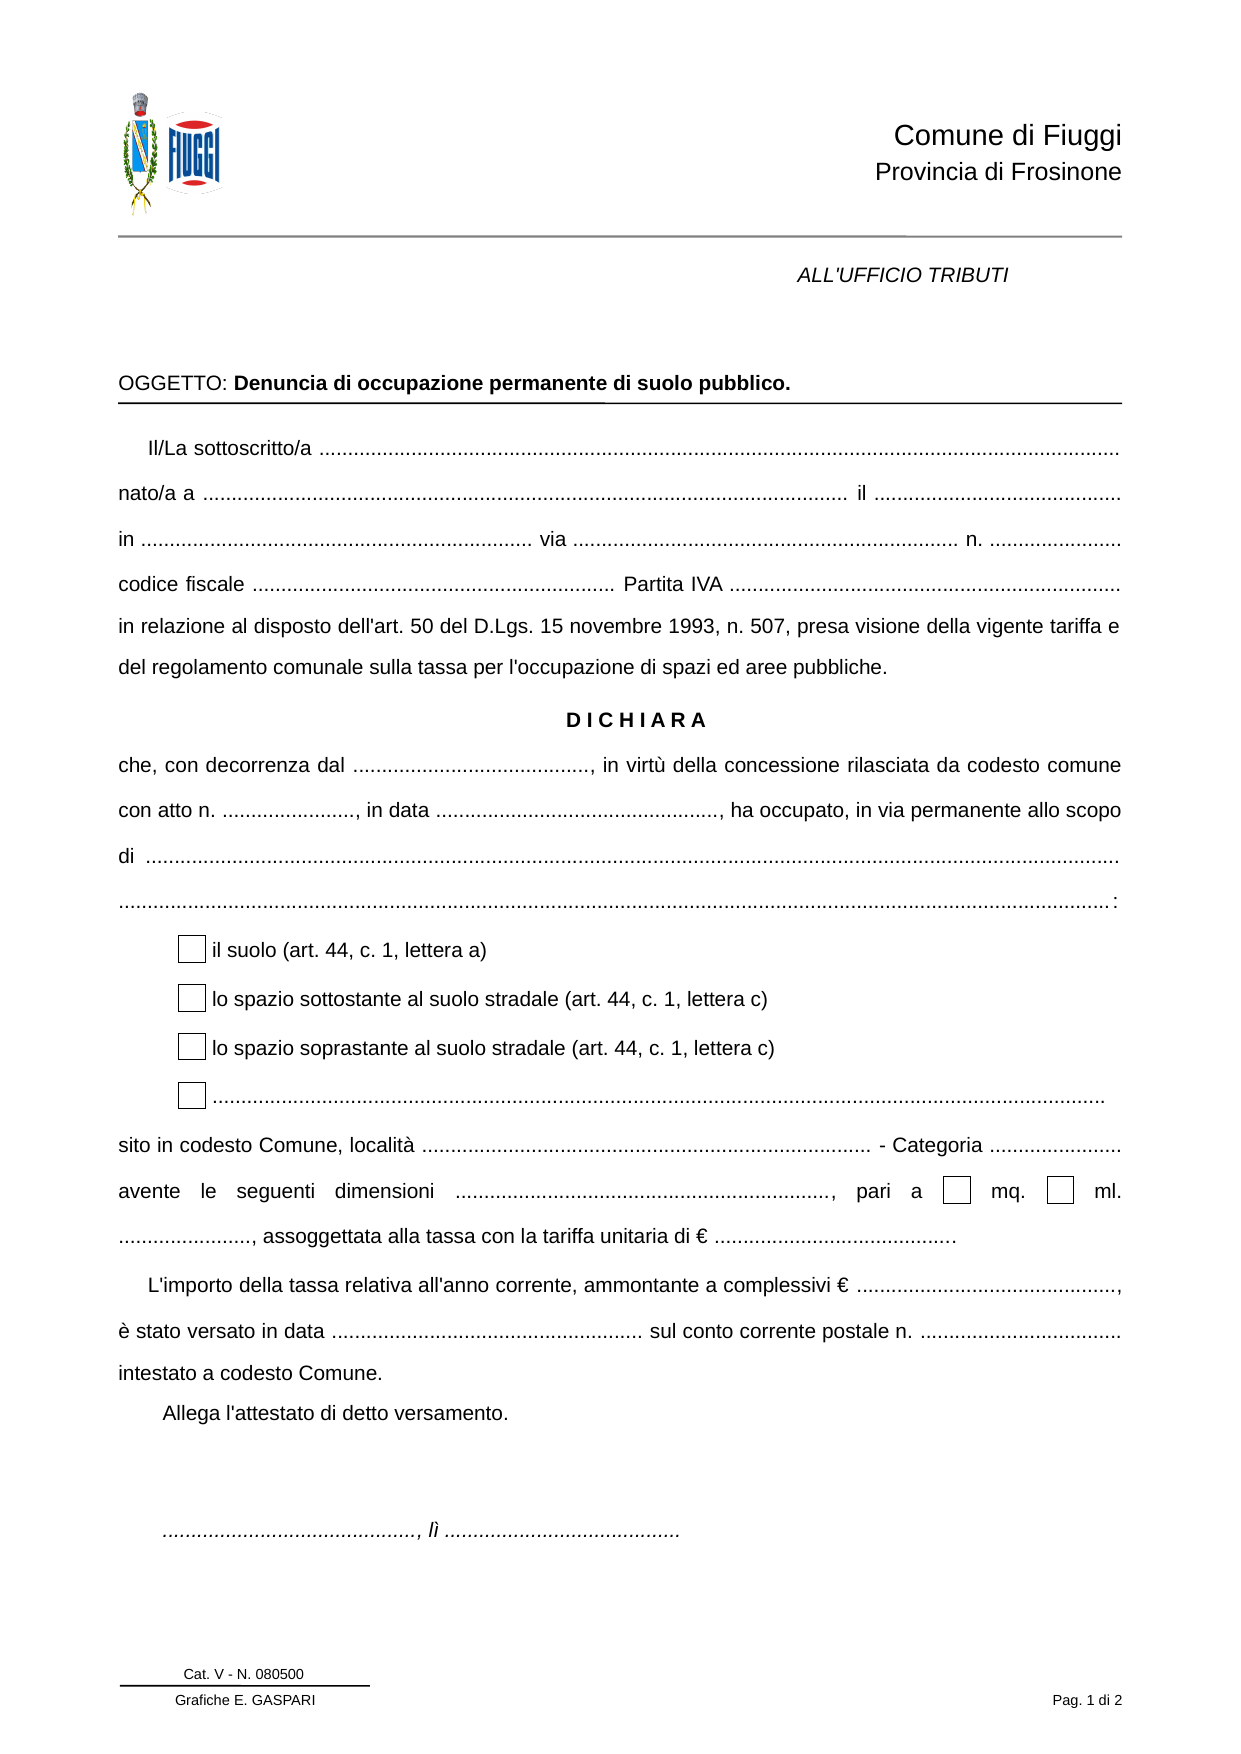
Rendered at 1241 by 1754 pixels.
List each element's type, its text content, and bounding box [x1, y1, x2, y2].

text Provincia di Frosinone [224, 157, 1122, 185]
text OGGETTO: Denuncia di occupazione permanente di suolo pubblico. [118, 371, 1122, 395]
text Comune di Fiuggi [224, 118, 1122, 152]
text ........................................................................................................................................................... [118, 1081, 1122, 1109]
text sito in codesto Comune, località .............................................................................. - Categoria ....................... avente le seguenti dimensioni ................................................................., pari a mq. ml. ......................., assoggettata alla tassa con la tariffa unitaria di € .......................................... [118, 1129, 1122, 1249]
text il suolo (art. 44, c. 1, lettera a) [177, 934, 1122, 963]
text lo spazio sottostante al suolo stradale (art. 44, c. 1, lettera c) [177, 983, 944, 1012]
text che, con decorrenza dal ........................................., in virtù della concessione rilasciata da codesto comune con atto n. ......................., in data ................................................., ha occupato, in via permanente allo scopo di ......................................................................................................................................................................... ............................................................................................................................................................................: [118, 749, 1122, 914]
text D I C H I A R A [566, 708, 1122, 732]
text lo spazio soprastante al suolo stradale (art. 44, c. 1, lettera c) [177, 1032, 944, 1061]
picture [122, 87, 224, 219]
text ............................................, lì ......................................... [162, 1514, 1122, 1542]
subtitle ALL'UFFICIO TRIBUTI [797, 263, 1122, 287]
text Allega l'attestato di detto versamento. [162, 1401, 1122, 1425]
text L'importo della tassa relativa all'anno corrente, ammontante a complessivi € ............................................., è stato versato in data ...................................................... sul conto corrente postale n. ................................... intestato a codesto Comune. [118, 1269, 1122, 1384]
text Il/La sottoscritto/a ........................................................................................................................................... nato/a a ................................................................................................................ il ........................................... in .................................................................... via ................................................................... n. ....................... codice fiscale ............................................................... Partita IVA .................................................................... in relazione al disposto dell'art. 50 del D.Lgs. 15 novembre 1993, n. 507, presa visione della vigente tariffa e del regolamento comunale sulla tassa per l'occupazione di spazi ed aree pubbliche. [118, 432, 1122, 679]
